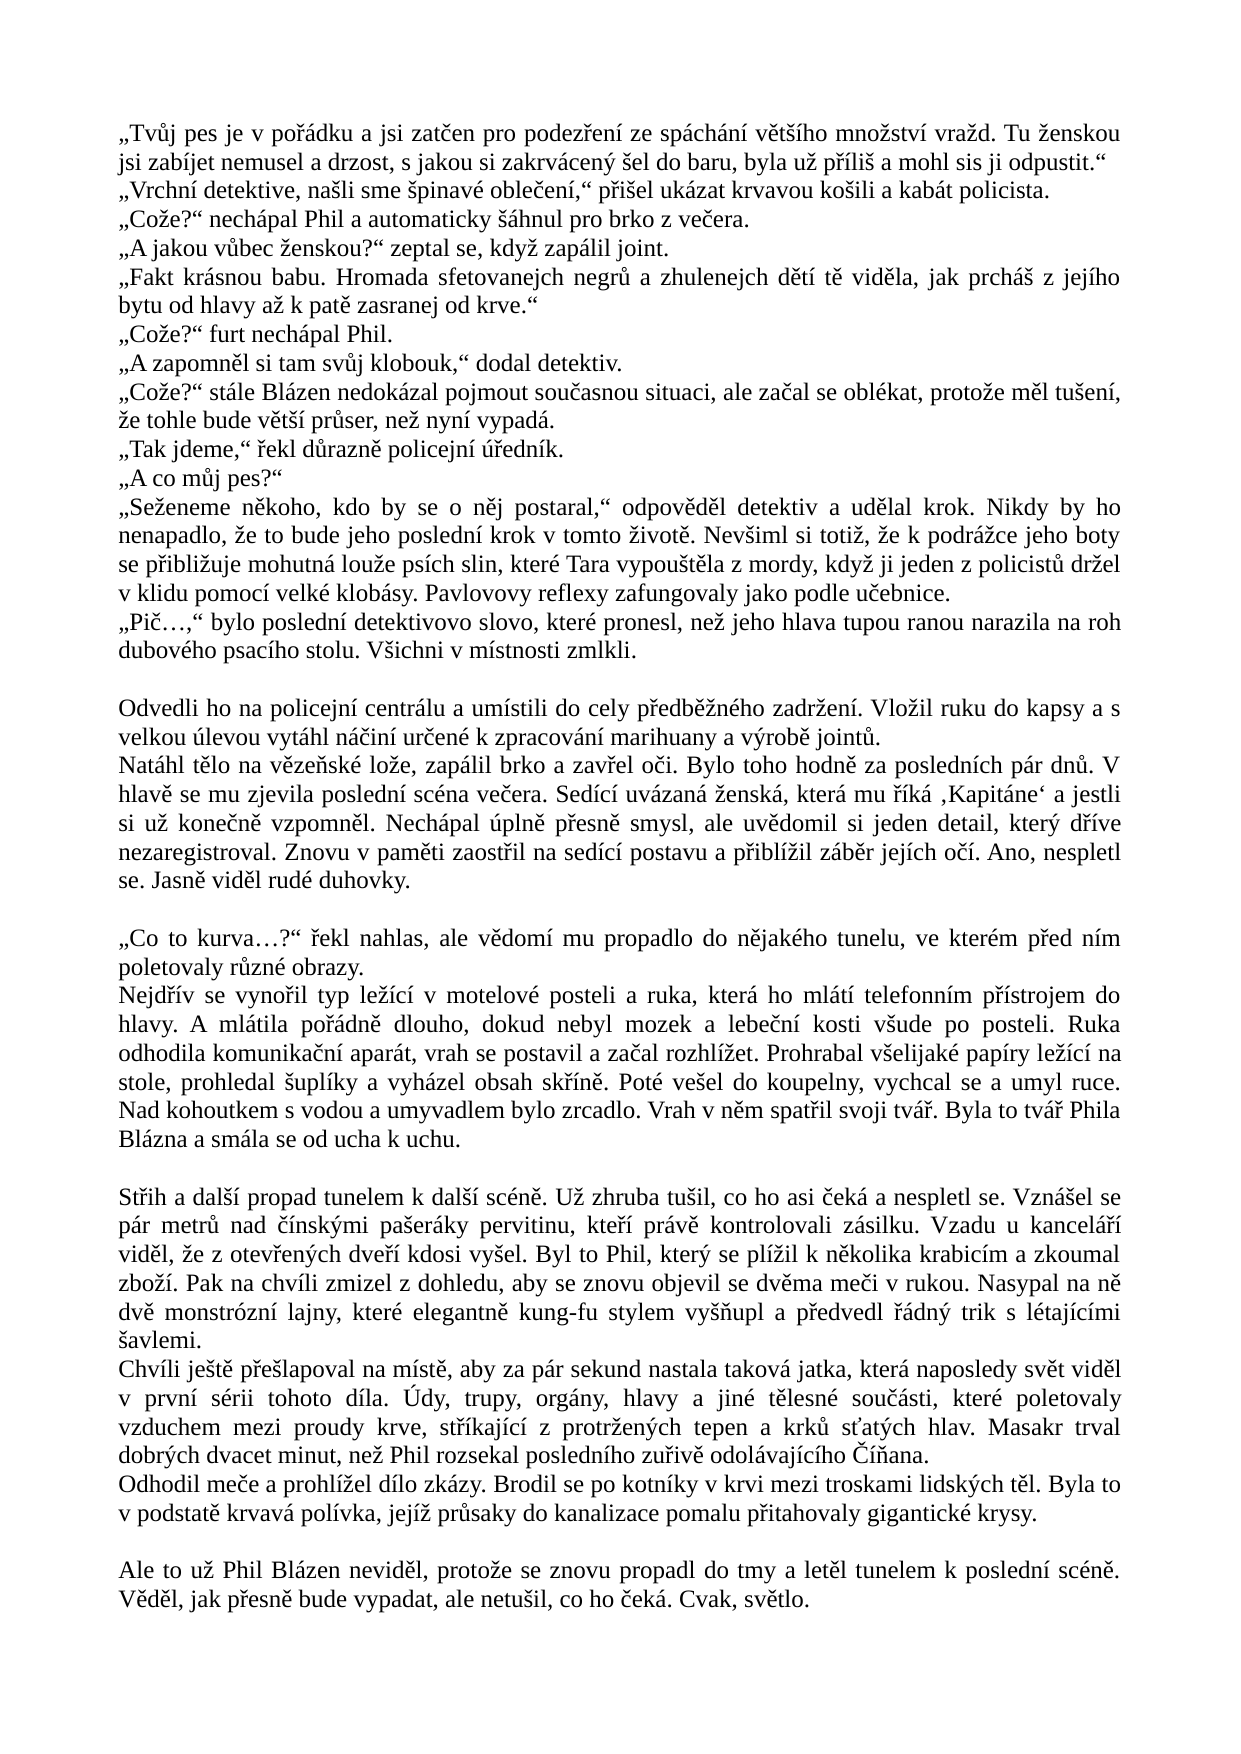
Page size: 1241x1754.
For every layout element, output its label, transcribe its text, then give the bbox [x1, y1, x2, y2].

text „Tak jdeme,“ řekl důrazně policejní úředník. [118, 434, 1122, 463]
text Odhodil meče a prohlížel dílo zkázy. Brodil se po kotníky v krvi mezi troskami lidských těl. Byla to v podstatě krvavá polívka, jejíž průsaky do kanalizace pomalu přitahovaly gigantické krysy. [118, 1469, 1122, 1527]
text „A co můj pes?“ [118, 463, 1122, 492]
text Ale to už Phil Blázen neviděl, protože se znovu propadl do tmy a letěl tunelem k poslední scéně. Věděl, jak přesně bude vypadat, ale netušil, co ho čeká. Cvak, světlo. [118, 1556, 1122, 1613]
text „A jakou vůbec ženskou?“ zeptal se, když zapálil joint. [118, 233, 1122, 262]
text „Cože?“ furt nechápal Phil. [118, 319, 1122, 348]
text „Seženeme někoho, kdo by se o něj postaral,“ odpověděl detektiv a udělal krok. Nikdy by ho nenapadlo, že to bude jeho poslední krok v tomto životě. Nevšiml si totiž, že k podrážce jeho boty se přibližuje mohutná louže psích slin, které Tara vypouštěla z mordy, když ji jeden z policistů držel v klidu pomocí velké klobásy. Pavlovovy reflexy zafungovaly jako podle učebnice. [118, 492, 1122, 607]
text Odvedli ho na policejní centrálu a umístili do cely předběžného zadržení. Vložil ruku do kapsy a s velkou úlevou vytáhl náčiní určené k zpracování marihuany a výrobě jointů. [118, 693, 1122, 751]
text Střih a další propad tunelem k další scéně. Už zhruba tušil, co ho asi čeká a nespletl se. Vznášel se pár metrů nad čínskými pašeráky pervitinu, kteří právě kontrolovali zásilku. Vzadu u kanceláří viděl, že z otevřených dveří kdosi vyšel. Byl to Phil, který se plížil k několika krabicím a zkoumal zboží. Pak na chvíli zmizel z dohledu, aby se znovu objevil se dvěma meči v rukou. Nasypal na ně dvě monstrózní lajny, které elegantně kung-fu stylem vyšňupl a předvedl řádný trik s létajícími šavlemi. [118, 1182, 1122, 1354]
text „Pič…,“ bylo poslední detektivovo slovo, které pronesl, než jeho hlava tupou ranou narazila na roh dubového psacího stolu. Všichni v místnosti zmlkli. [118, 607, 1122, 664]
text Chvíli ještě přešlapoval na místě, aby za pár sekund nastala taková jatka, která naposledy svět viděl v první sérii tohoto díla. Údy, trupy, orgány, hlavy a jiné tělesné součásti, které poletovaly vzduchem mezi proudy krve, stříkající z protržených tepen a krků sťatých hlav. Masakr trval dobrých dvacet minut, než Phil rozsekal posledního zuřivě odolávajícího Číňana. [118, 1354, 1122, 1469]
text „Vrchní detektive, našli sme špinavé oblečení,“ přišel ukázat krvavou košili a kabát policista. [118, 176, 1122, 204]
text Natáhl tělo na vězeňské lože, zapálil brko a zavřel oči. Bylo toho hodně za posledních pár dnů. V hlavě se mu zjevila poslední scéna večera. Sedící uvázaná ženská, která mu říká ‚Kapitáne‘ a jestli si už konečně vzpomněl. Nechápal úplně přesně smysl, ale uvědomil si jeden detail, který dříve nezaregistroval. Znovu v paměti zaostřil na sedící postavu a přiblížil záběr jejích očí. Ano, nespletl se. Jasně viděl rudé duhovky. [118, 751, 1122, 894]
text „Cože?“ nechápal Phil a automaticky šáhnul pro brko z večera. [118, 204, 1122, 233]
text „Cože?“ stále Blázen nedokázal pojmout současnou situaci, ale začal se oblékat, protože měl tušení, že tohle bude větší průser, než nyní vypadá. [118, 377, 1122, 434]
text Nejdřív se vynořil typ ležící v motelové posteli a ruka, která ho mlátí telefonním přístrojem do hlavy. A mlátila pořádně dlouho, dokud nebyl mozek a lebeční kosti všude po posteli. Ruka odhodila komunikační aparát, vrah se postavil a začal rozhlížet. Prohrabal všelijaké papíry ležící na stole, prohledal šuplíky a vyházel obsah skříně. Poté vešel do koupelny, vychcal se a umyl ruce. Nad kohoutkem s vodou a umyvadlem bylo zrcadlo. Vrah v něm spatřil svoji tvář. Byla to tvář Phila Blázna a smála se od ucha k uchu. [118, 981, 1122, 1153]
text „A zapomněl si tam svůj klobouk,“ dodal detektiv. [118, 348, 1122, 377]
text „Tvůj pes je v pořádku a jsi zatčen pro podezření ze spáchání většího množství vražd. Tu ženskou jsi zabíjet nemusel a drzost, s jakou si zakrvácený šel do baru, byla už příliš a mohl sis ji odpustit.“ [118, 118, 1122, 176]
text „Co to kurva…?“ řekl nahlas, ale vědomí mu propadlo do nějakého tunelu, ve kterém před ním poletovaly různé obrazy. [118, 923, 1122, 981]
text „Fakt krásnou babu. Hromada sfetovanejch negrů a zhulenejch dětí tě viděla, jak prcháš z jejího bytu od hlavy až k patě zasranej od krve.“ [118, 262, 1122, 319]
